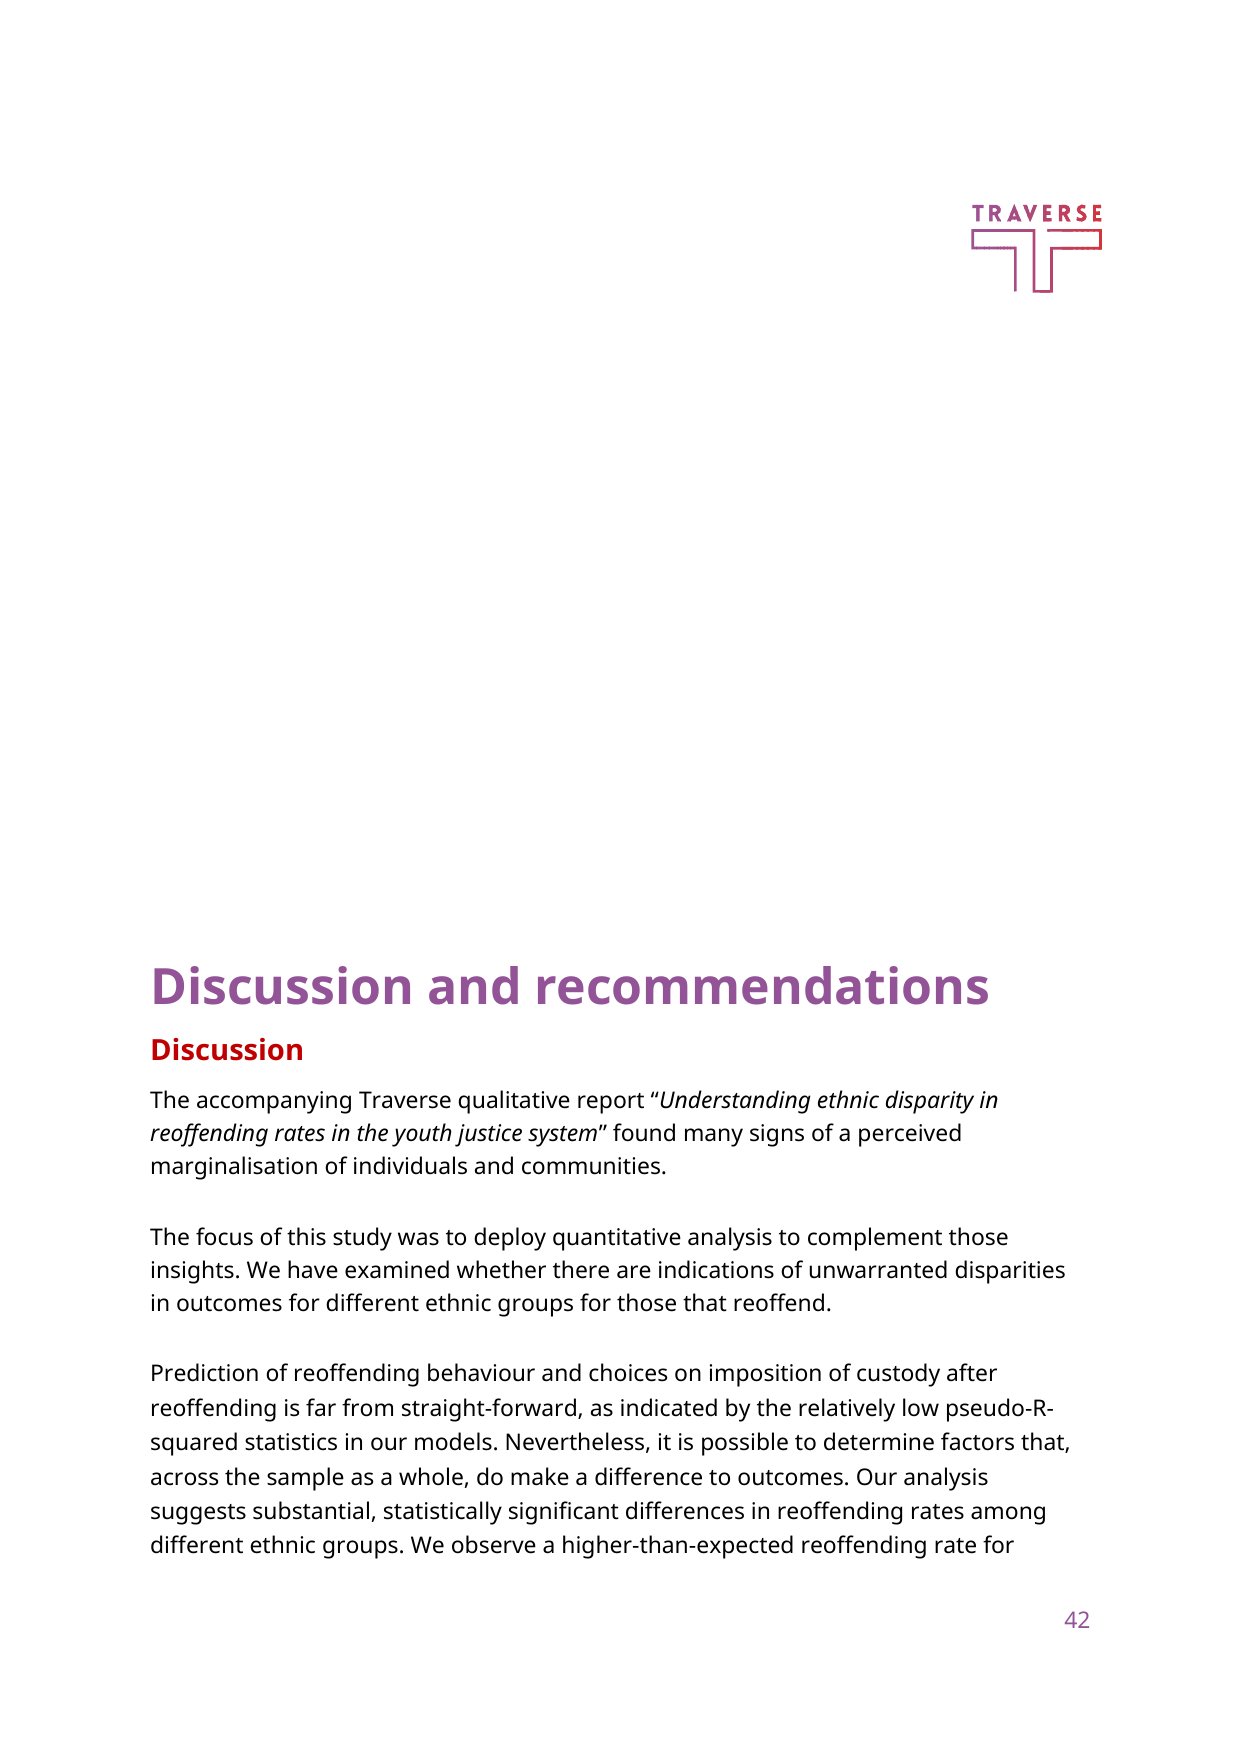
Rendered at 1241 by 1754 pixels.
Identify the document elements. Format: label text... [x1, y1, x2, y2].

text The focus of this study was to deploy quantitative analysis to complement those insights. We have examined whether there are indications of unwarranted disparities in outcomes for different ethnic groups for those that reoffend. [150, 1221, 1090, 1318]
text Prediction of reoffending behaviour and choices on imposition of custody after reoffending is far from straight-forward, as indicated by the relatively low pseudo-R-squared statistics in our models. Nevertheless, it is possible to determine factors that, across the sample as a whole, do make a difference to outcomes. Our analysis suggests substantial, statistically significant differences in reoffending rates among different ethnic groups. We observe a higher-than-expected reoffending rate for [150, 1357, 1090, 1561]
subtitle Discussion and recommendations [150, 951, 1090, 1019]
text Discussion [150, 1029, 1090, 1069]
text The accompanying Traverse qualitative report “Understanding ethnic disparity in reoffending rates in the youth justice system” found many signs of a perceived marginalisation of individuals and communities. [150, 1084, 1090, 1181]
